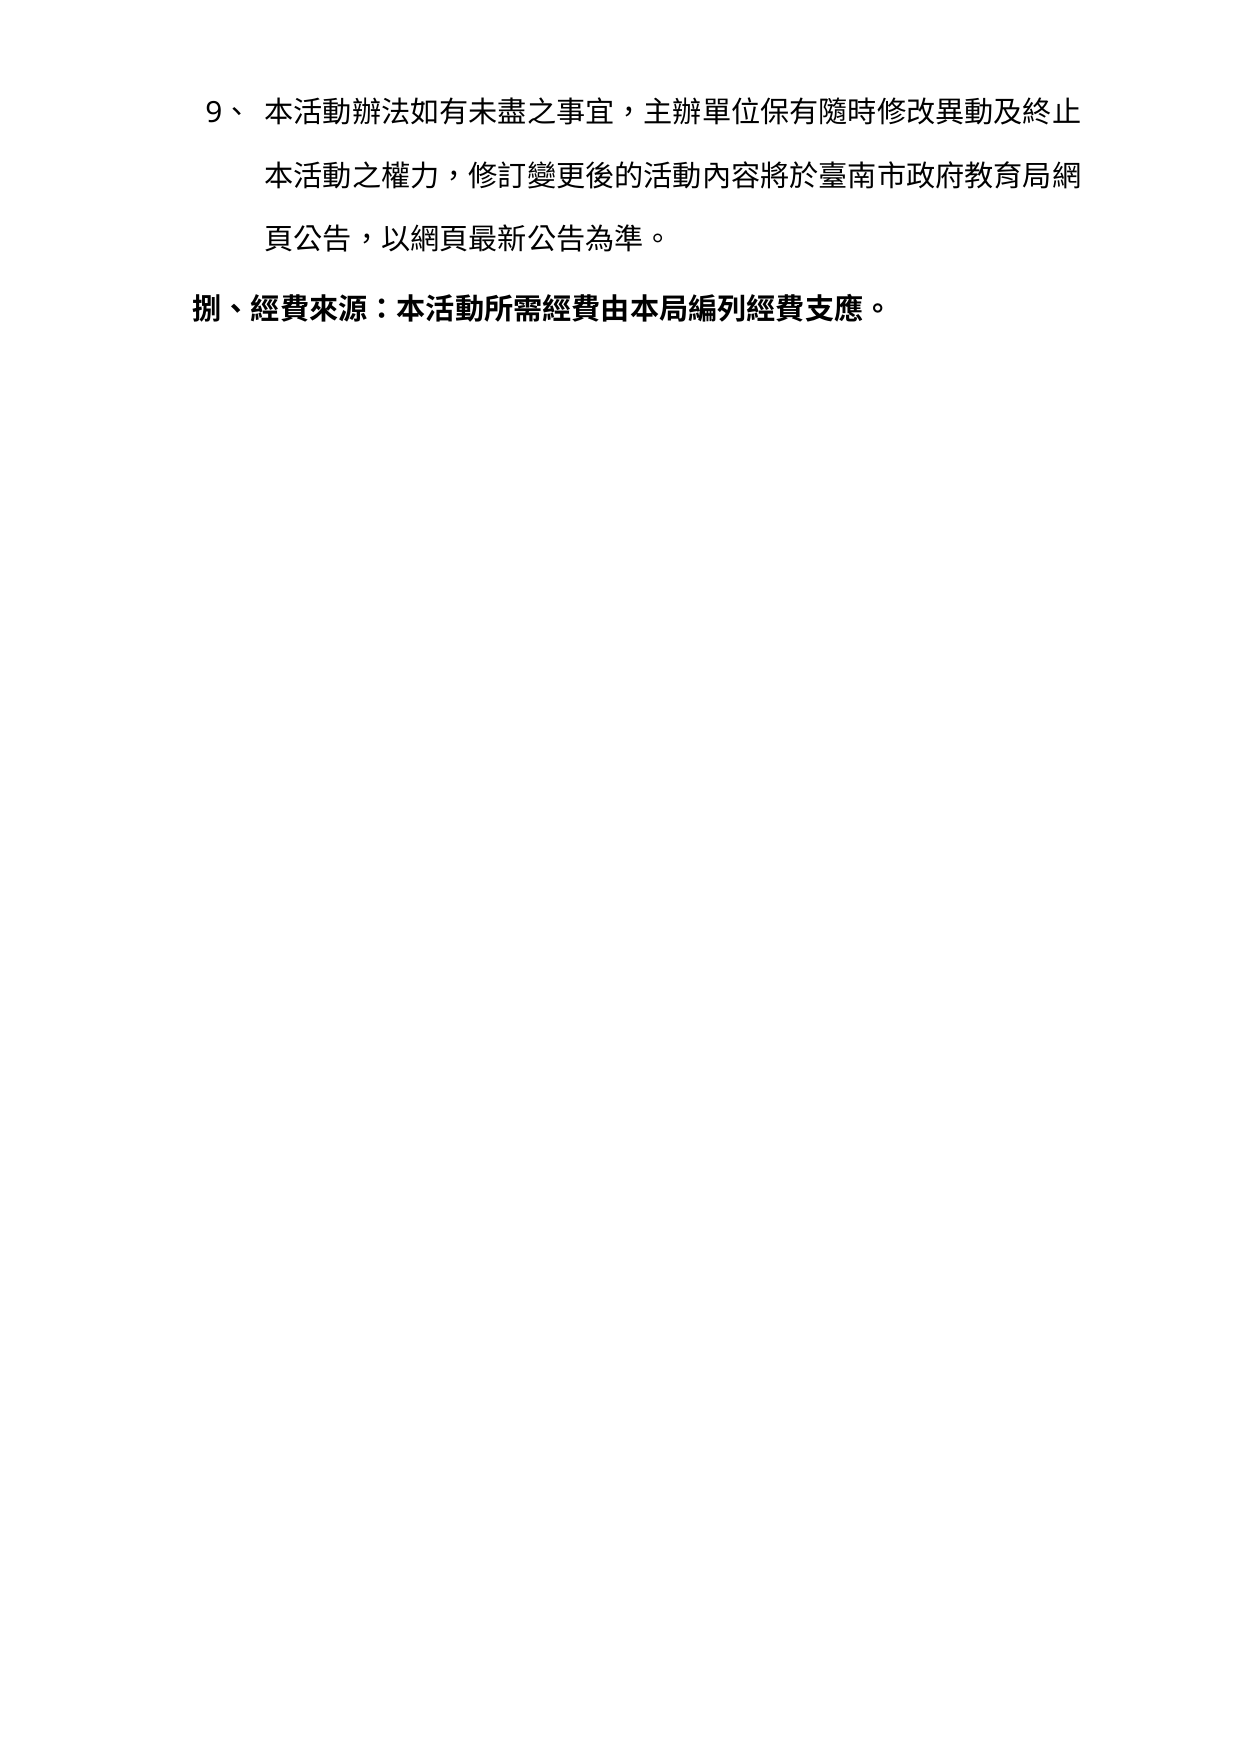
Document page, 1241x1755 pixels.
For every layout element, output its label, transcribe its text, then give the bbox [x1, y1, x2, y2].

list 本活動辦法如有未盡之事宜，主辦單位保有隨時修改異動及終止本活動之權力，修訂變更後的活動內容將於臺南市政府教育局網頁公告，以網頁最新公告為準。 [205, 89, 1098, 258]
text 捌、經費來源：本活動所需經費由本局編列經費支應。 [87, 279, 1098, 329]
